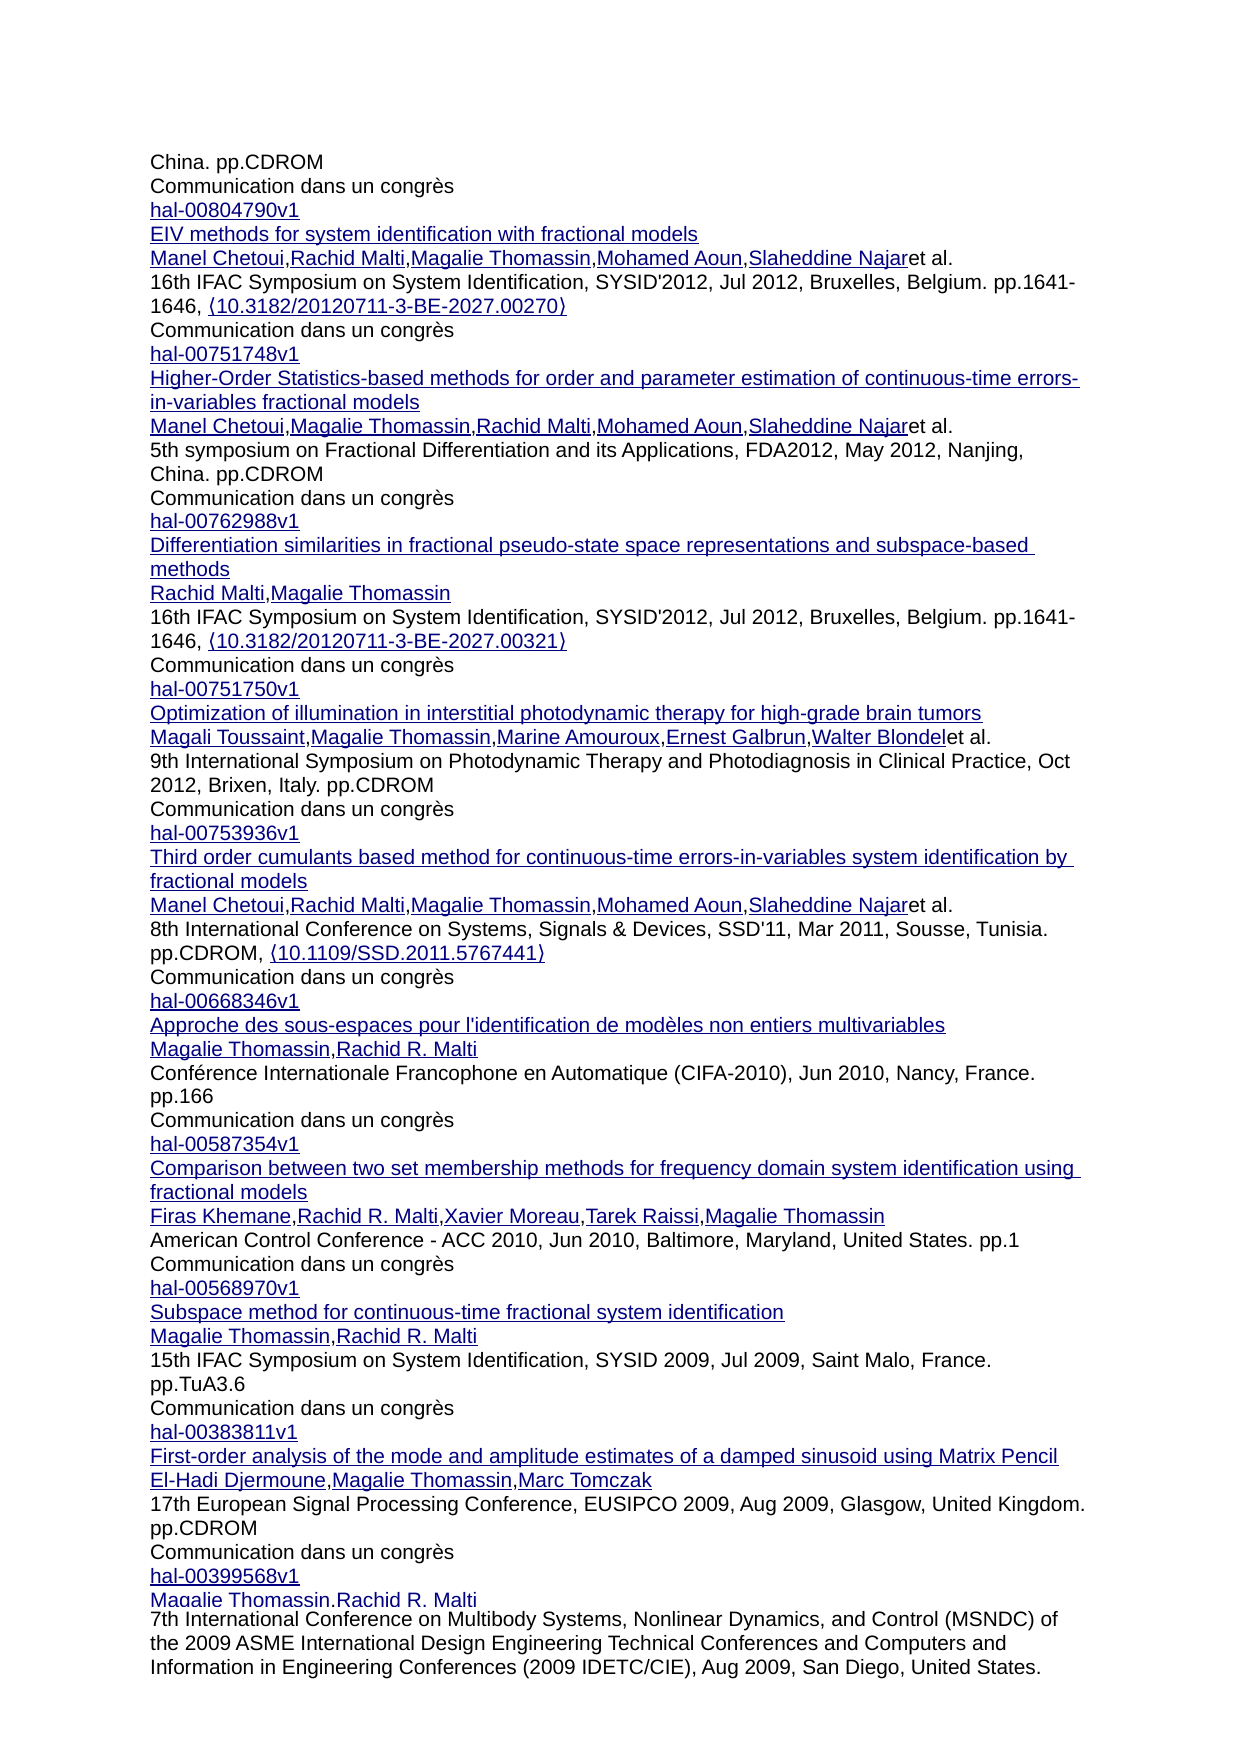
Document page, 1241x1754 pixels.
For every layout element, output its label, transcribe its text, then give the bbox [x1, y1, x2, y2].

table_cell Differentiation similarities in fractional pseudo-state space representations and subspace-based methods Rachid Malti,Magalie Thomassin 16th IFAC Symposium on System Identification, SYSID'2012, Jul 2012, Bruxelles, Belgium. pp.1641-1646, ⟨10.3182/20120711-3-BE-2027.00321⟩ Communication dans un congrès hal-00751750v1 [150, 533, 1090, 701]
table_cell Higher-Order Statistics-based methods for order and parameter estimation of continuous-time errors-in-variables fractional models Manel Chetoui,Magalie Thomassin,Rachid Malti,Mohamed Aoun,Slaheddine Najaret al. 5th symposium on Fractional Differentiation and its Applications, FDA2012, May 2012, Nanjing, China. pp.CDROM Communication dans un congrès hal-00762988v1 [150, 366, 1090, 533]
table_cell China. pp.CDROM Communication dans un congrès hal-00804790v1 [150, 150, 1090, 222]
table_cell Multivariable identification of continuous-time fractional system Magalie Thomassin,Rachid R. Malti 7th International Conference on Multibody Systems, Nonlinear Dynamics, and Control (MSNDC) of the 2009 ASME International Design Engineering Technical Conferences and Computers and Information in Engineering Conferences (2009 IDETC/CIE), Aug 2009, San Diego, United States. pp.MSNDC-13 Communication dans un congrès hal-00395669v1 [150, 1588, 1090, 1679]
table_cell EIV methods for system identification with fractional models Manel Chetoui,Rachid Malti,Magalie Thomassin,Mohamed Aoun,Slaheddine Najaret al. 16th IFAC Symposium on System Identification, SYSID'2012, Jul 2012, Bruxelles, Belgium. pp.1641-1646, ⟨10.3182/20120711-3-BE-2027.00270⟩ Communication dans un congrès hal-00751748v1 [150, 222, 1090, 366]
table_cell Comparison between two set membership methods for frequency domain system identification using fractional models Firas Khemane,Rachid R. Malti,Xavier Moreau,Tarek Raissi,Magalie Thomassin American Control Conference - ACC 2010, Jun 2010, Baltimore, Maryland, United States. pp.1 Communication dans un congrès hal-00568970v1 [150, 1156, 1090, 1300]
table_cell Optimization of illumination in interstitial photodynamic therapy for high-grade brain tumors Magali Toussaint,Magalie Thomassin,Marine Amouroux,Ernest Galbrun,Walter Blondelet al. 9th International Symposium on Photodynamic Therapy and Photodiagnosis in Clinical Practice, Oct 2012, Brixen, Italy. pp.CDROM Communication dans un congrès hal-00753936v1 [150, 701, 1090, 845]
table_cell Third order cumulants based method for continuous-time errors-in-variables system identification by fractional models Manel Chetoui,Rachid Malti,Magalie Thomassin,Mohamed Aoun,Slaheddine Najaret al. 8th International Conference on Systems, Signals & Devices, SSD'11, Mar 2011, Sousse, Tunisia. pp.CDROM, ⟨10.1109/SSD.2011.5767441⟩ Communication dans un congrès hal-00668346v1 [150, 845, 1090, 1012]
table_cell First-order analysis of the mode and amplitude estimates of a damped sinusoid using Matrix Pencil El-Hadi Djermoune,Magalie Thomassin,Marc Tomczak 17th European Signal Processing Conference, EUSIPCO 2009, Aug 2009, Glasgow, United Kingdom. pp.CDROM Communication dans un congrès hal-00399568v1 [150, 1444, 1090, 1587]
table_cell Subspace method for continuous-time fractional system identification Magalie Thomassin,Rachid R. Malti 15th IFAC Symposium on System Identification, SYSID 2009, Jul 2009, Saint Malo, France. pp.TuA3.6 Communication dans un congrès hal-00383811v1 [150, 1300, 1090, 1444]
table_cell Approche des sous-espaces pour l'identification de modèles non entiers multivariables Magalie Thomassin,Rachid R. Malti Conférence Internationale Francophone en Automatique (CIFA-2010), Jun 2010, Nancy, France. pp.166 Communication dans un congrès hal-00587354v1 [150, 1013, 1090, 1156]
